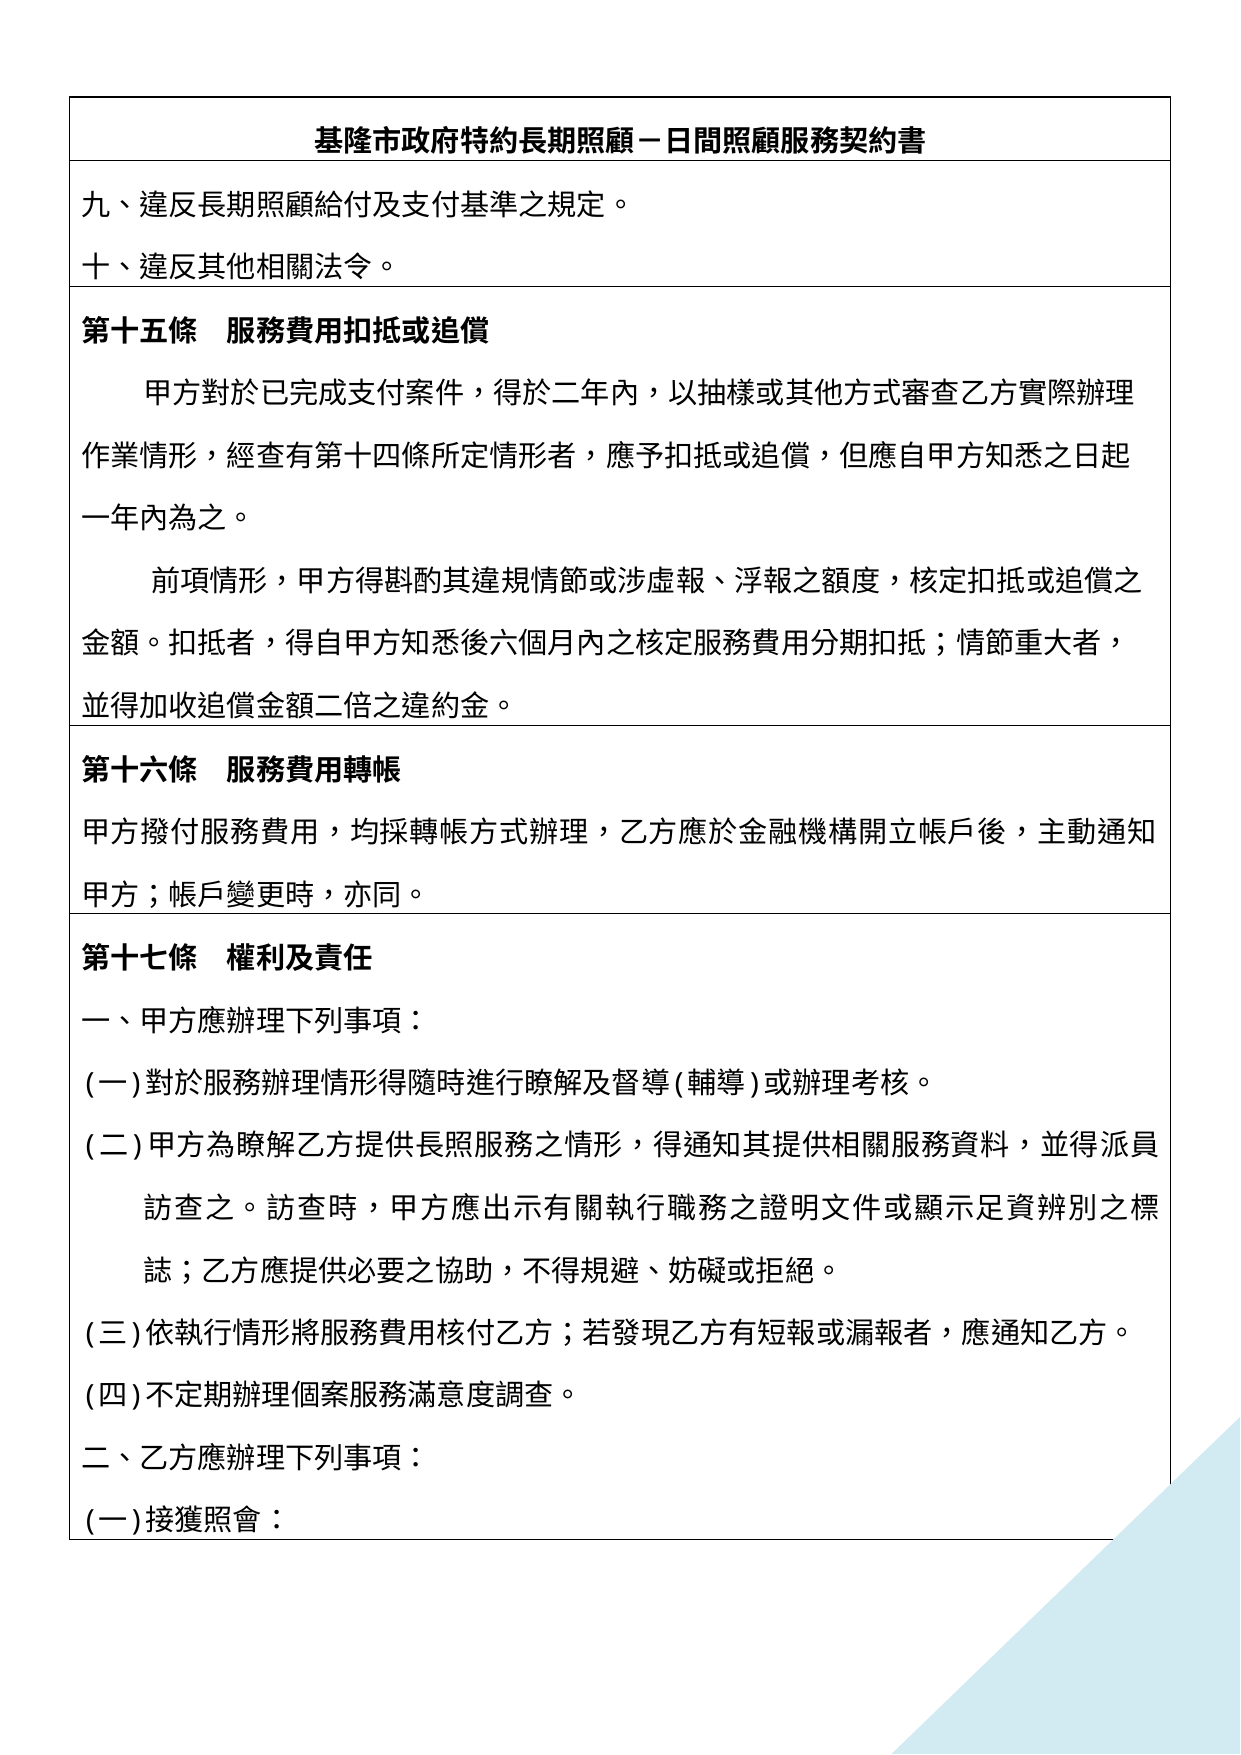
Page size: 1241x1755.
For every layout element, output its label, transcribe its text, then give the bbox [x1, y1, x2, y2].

table_header 基隆市政府特約長期照顧－日間照顧服務契約書 [70, 98, 1170, 160]
table_cell 第十六條 服務費用轉帳 甲方撥付服務費用，均採轉帳方式辦理，乙方應於金融機構開立帳戶後，主動通知甲方；帳戶變更時，亦同。 [70, 726, 1170, 913]
table_cell 第十七條 權利及責任 一、甲方應辦理下列事項： (一)對於服務辦理情形得隨時進行瞭解及督導(輔導)或辦理考核。 (二)甲方為瞭解乙方提供長照服務之情形，得通知其提供相關服務資料，並得派員訪查之。訪查時，甲方應出示有關執行職務之證明文件或顯示足資辨別之標誌；乙方應提供必要之協助，不得規避、妨礙或拒絕。 (三)依執行情形將服務費用核付乙方；若發現乙方有短報或漏報者，應通知乙方。 (四)不定期辦理個案服務滿意度調查。 二、乙方應辦理下列事項： (一)接獲照會： [70, 914, 1170, 1539]
table_cell 第十五條 服務費用扣抵或追償 甲方對於已完成支付案件，得於二年內，以抽樣或其他方式審查乙方實際辦理作業情形，經查有第十四條所定情形者，應予扣抵或追償，但應自甲方知悉之日起一年內為之。 前項情形，甲方得斟酌其違規情節或涉虛報、浮報之額度，核定扣抵或追償之金額。扣抵者，得自甲方知悉後六個月內之核定服務費用分期扣抵；情節重大者，並得加收追償金額二倍之違約金。 [70, 287, 1170, 724]
table_cell 九、違反長期照顧給付及支付基準之規定。 十、違反其他相關法令。 [70, 161, 1170, 286]
